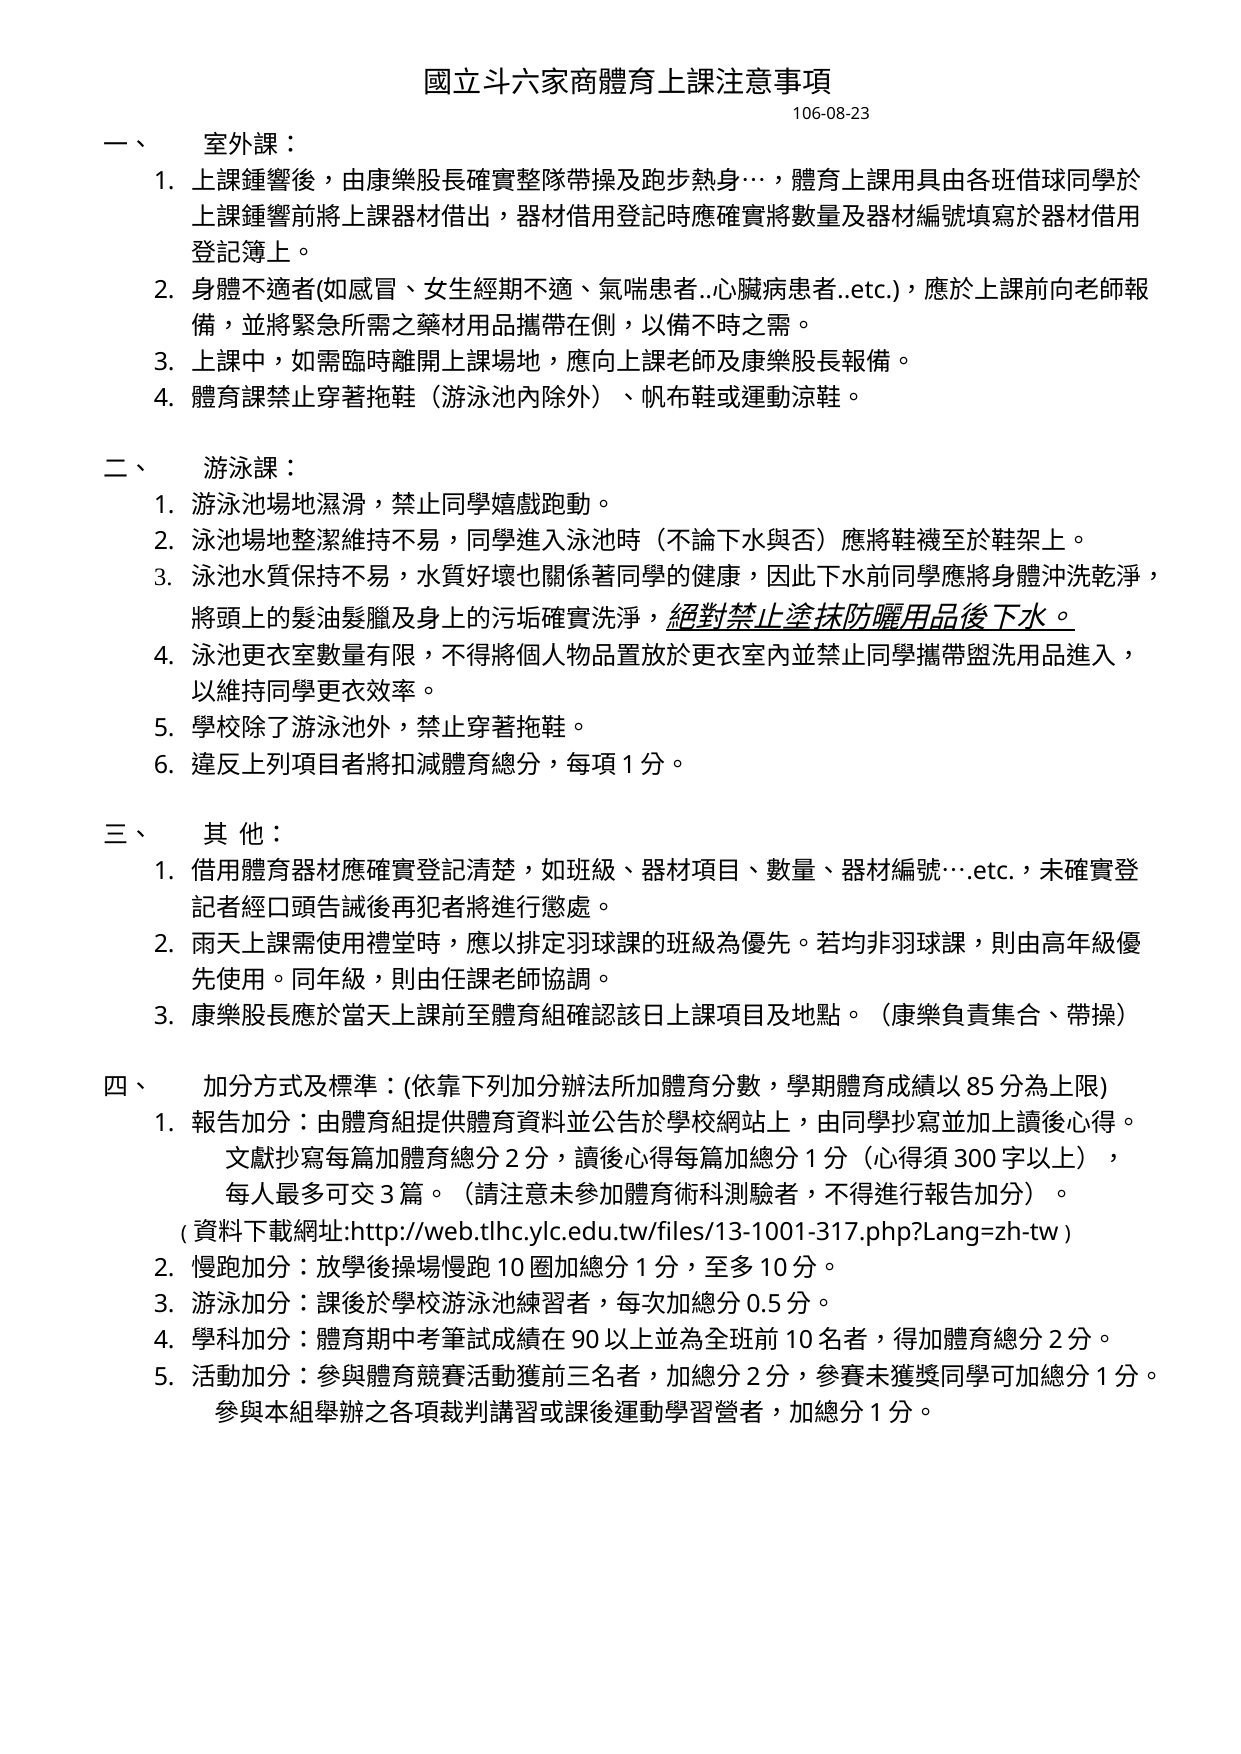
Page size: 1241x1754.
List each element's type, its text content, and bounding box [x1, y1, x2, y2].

text 參與本組舉辦之各項裁判講習或課後運動學習營者，加總分1分。 [103, 1392, 1152, 1428]
list 活動加分：參與體育競賽活動獲前三名者，加總分2分，參賽未獲獎同學可加總分1分。 [153, 1356, 1152, 1392]
text ( 資料下載網址:http://web.tlhc.ylc.edu.tw/files/13-1001-317.php?Lang=zh-tw ) [153, 1211, 1152, 1247]
list 游泳課： [103, 448, 1152, 484]
list 體育課禁止穿著拖鞋（游泳池內除外）、帆布鞋或運動涼鞋。 [153, 378, 1152, 414]
list 泳池更衣室數量有限，不得將個人物品置放於更衣室內並禁止同學攜帶盥洗用品進入，以維持同學更衣效率。 [153, 635, 1152, 708]
list 違反上列項目者將扣減體育總分，每項1分。 [153, 744, 1152, 780]
list 加分方式及標準：(依靠下列加分辦法所加體育分數，學期體育成績以85分為上限) [103, 1066, 1152, 1102]
list 雨天上課需使用禮堂時，應以排定羽球課的班級為優先。若均非羽球課，則由高年級優先使用。同年級，則由任課老師協調。 [153, 923, 1152, 996]
list 借用體育器材應確實登記清楚，如班級、器材項目、數量、器材編號….etc.，未確實登記者經口頭告誡後再犯者將進行懲處。 [153, 851, 1152, 923]
list 慢跑加分：放學後操場慢跑10圈加總分1分，至多10分。 [153, 1247, 1152, 1283]
list 康樂股長應於當天上課前至體育組確認該日上課項目及地點。（康樂負責集合、帶操） [153, 996, 1152, 1032]
list 上課中，如需臨時離開上課場地，應向上課老師及康樂股長報備。 [153, 342, 1152, 378]
list 泳池水質保持不易，水質好壞也關係著同學的健康，因此下水前同學應將身體沖洗乾淨，將頭上的髮油髮臘及身上的污垢確實洗淨，絕對禁止塗抹防曬用品後下水。 [153, 557, 1152, 635]
list 報告加分：由體育組提供體育資料並公告於學校網站上，由同學抄寫並加上讀後心得。 [153, 1102, 1152, 1138]
list 學校除了游泳池外，禁止穿著拖鞋。 [153, 708, 1152, 744]
text 文獻抄寫每篇加體育總分2分，讀後心得每篇加總分1分（心得須300字以上）， [153, 1138, 1152, 1175]
text 國立斗六家商體育上課注意事項 [103, 59, 1152, 101]
list 游泳加分：課後於學校游泳池練習者，每次加總分0.5分。 [153, 1283, 1152, 1320]
list 上課鍾響後，由康樂股長確實整隊帶操及跑步熱身…，體育上課用具由各班借球同學於上課鍾響前將上課器材借出，器材借用登記時應確實將數量及器材編號填寫於器材借用登記簿上。 [153, 160, 1152, 269]
list 游泳池場地濕滑，禁止同學嬉戲跑動。 [153, 484, 1152, 521]
list 室外課： [103, 124, 1152, 160]
text 106-08-23 [103, 101, 1152, 124]
list 泳池場地整潔維持不易，同學進入泳池時（不論下水與否）應將鞋襪至於鞋架上。 [153, 521, 1152, 557]
list 身體不適者(如感冒、女生經期不適、氣喘患者..心臟病患者..etc.)，應於上課前向老師報備，並將緊急所需之藥材用品攜帶在側，以備不時之需。 [153, 269, 1152, 342]
list 其 他： [103, 814, 1152, 851]
list 學科加分：體育期中考筆試成績在90以上並為全班前10名者，得加體育總分2分。 [153, 1320, 1152, 1356]
text 每人最多可交3篇。（請注意未參加體育術科測驗者，不得進行報告加分）。 [153, 1175, 1152, 1211]
